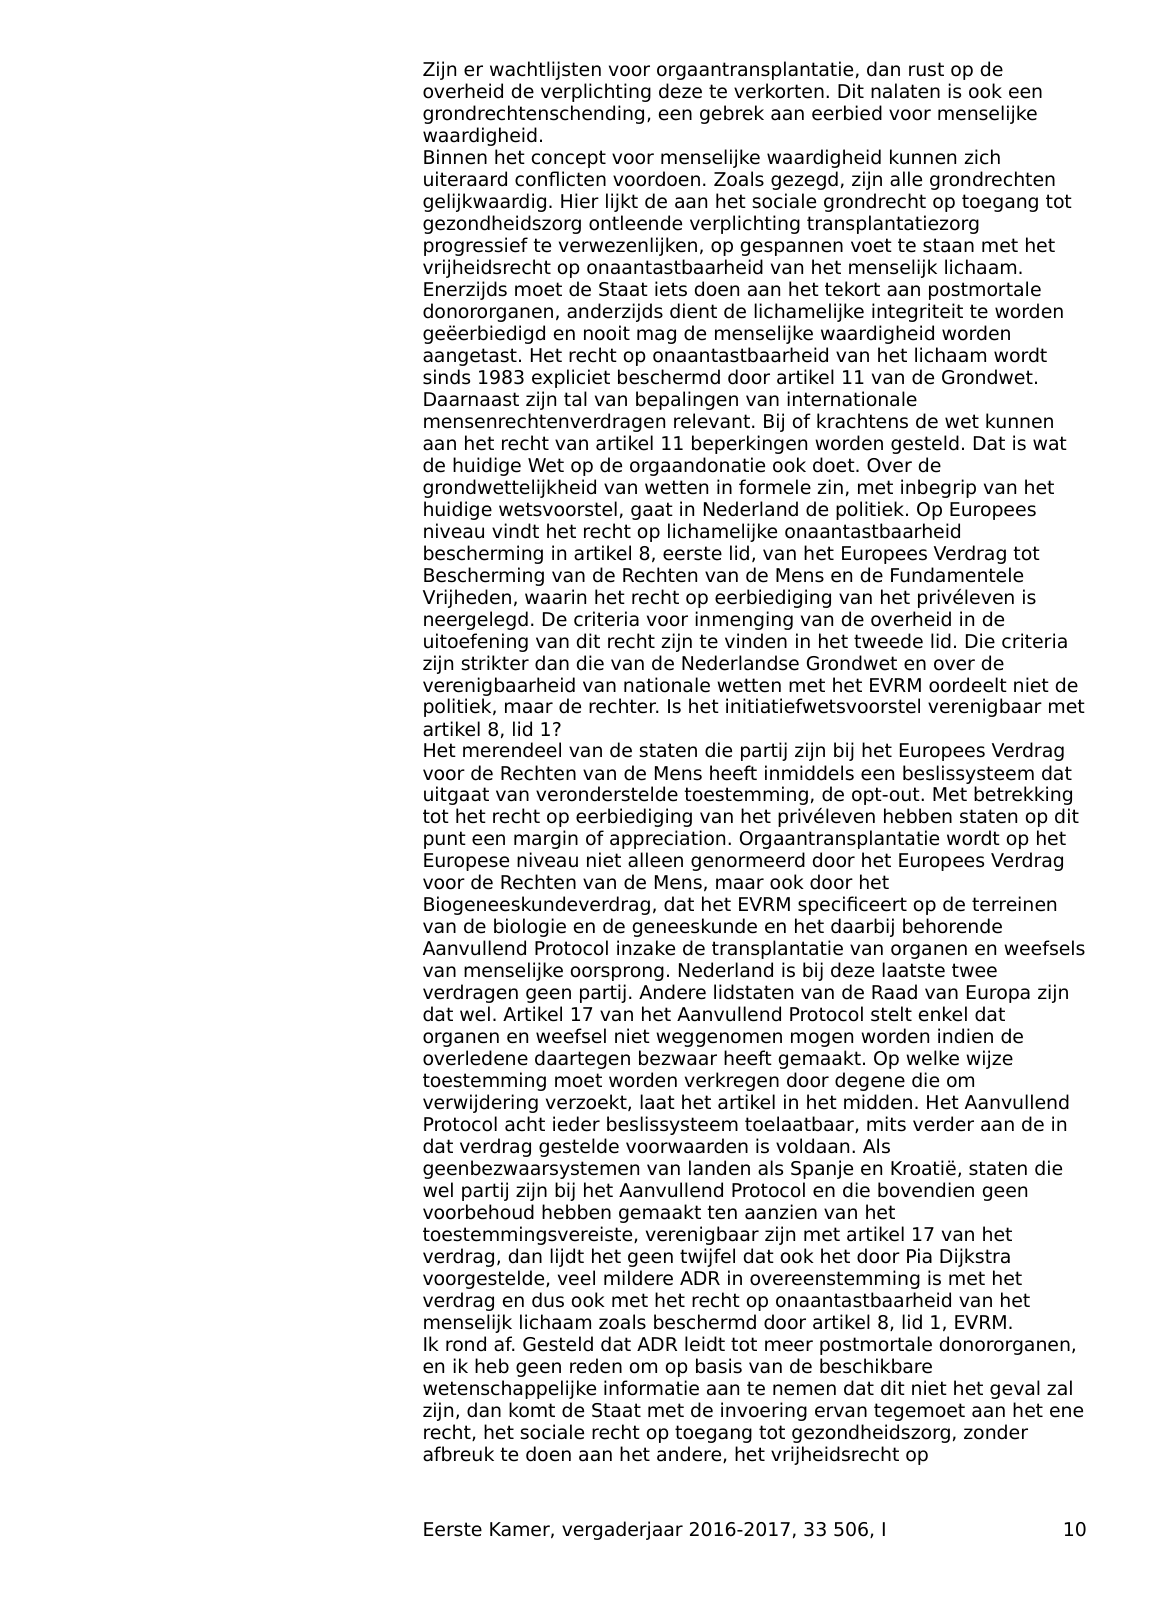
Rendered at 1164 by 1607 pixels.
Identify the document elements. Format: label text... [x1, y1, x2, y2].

text Het merendeel van de staten die partij zijn bij het Europees Verdrag voor de Rechten van de Mens heeft inmiddels een beslissysteem dat uitgaat van veronderstelde toestemming, de opt-out. Met betrekking tot het recht op eerbiediging van het privéleven hebben staten op dit punt een margin of appreciation. Orgaantransplantatie wordt op het Europese niveau niet alleen genormeerd door het Europees Verdrag voor de Rechten van de Mens, maar ook door het Biogeneeskundeverdrag, dat het EVRM specificeert op de terreinen van de biologie en de geneeskunde en het daarbij behorende Aanvullend Protocol inzake de transplantatie van organen en weefsels van menselijke oorsprong. Nederland is bij deze laatste twee verdragen geen partij. Andere lidstaten van de Raad van Europa zijn dat wel. Artikel 17 van het Aanvullend Protocol stelt enkel dat organen en weefsel niet weggenomen mogen worden indien de overledene daartegen bezwaar heeft gemaakt. Op welke wijze toestemming moet worden verkregen door degene die om verwijdering verzoekt, laat het artikel in het midden. Het Aanvullend Protocol acht ieder beslissysteem toelaatbaar, mits verder aan de in dat verdrag gestelde voorwaarden is voldaan. Als geenbezwaarsystemen van landen als Spanje en Kroatië, staten die wel partij zijn bij het Aanvullend Protocol en die bovendien geen voorbehoud hebben gemaakt ten aanzien van het toestemmingsvereiste, verenigbaar zijn met artikel 17 van het verdrag, dan lijdt het geen twijfel dat ook het door Pia Dijkstra voorgestelde, veel mildere ADR in overeenstemming is met het verdrag en dus ook met het recht op onaantastbaarheid van het menselijk lichaam zoals beschermd door artikel 8, lid 1, EVRM. [422, 740, 1087, 1334]
text Binnen het concept voor menselijke waardigheid kunnen zich uiteraard conflicten voordoen. Zoals gezegd, zijn alle grondrechten gelijkwaardig. Hier lijkt de aan het sociale grondrecht op toegang tot gezondheidszorg ontleende verplichting transplantatiezorg progressief te verwezenlijken, op gespannen voet te staan met het vrijheidsrecht op onaantastbaarheid van het menselijk lichaam. Enerzijds moet de Staat iets doen aan het tekort aan postmortale donororganen, anderzijds dient de lichamelijke integriteit te worden geëerbiedigd en nooit mag de menselijke waardigheid worden aangetast. Het recht op onaantastbaarheid van het lichaam wordt sinds 1983 expliciet beschermd door artikel 11 van de Grondwet. Daarnaast zijn tal van bepalingen van internationale mensenrechtenverdragen relevant. Bij of krachtens de wet kunnen aan het recht van artikel 11 beperkingen worden gesteld. Dat is wat de huidige Wet op de orgaandonatie ook doet. Over de grondwettelijkheid van wetten in formele zin, met inbegrip van het huidige wetsvoorstel, gaat in Nederland de politiek. Op Europees niveau vindt het recht op lichamelijke onaantastbaarheid bescherming in artikel 8, eerste lid, van het Europees Verdrag tot Bescherming van de Rechten van de Mens en de Fundamentele Vrijheden, waarin het recht op eerbiediging van het privéleven is neergelegd. De criteria voor inmenging van de overheid in de uitoefening van dit recht zijn te vinden in het tweede lid. Die criteria zijn strikter dan die van de Nederlandse Grondwet en over de verenigbaarheid van nationale wetten met het EVRM oordeelt niet de politiek, maar de rechter. Is het initiatiefwetsvoorstel verenigbaar met artikel 8, lid 1? [422, 147, 1087, 740]
text Zijn er wachtlijsten voor orgaantransplantatie, dan rust op de overheid de verplichting deze te verkorten. Dit nalaten is ook een grondrechtenschending, een gebrek aan eerbied voor menselijke waardigheid. [422, 59, 1087, 147]
text Ik rond af. Gesteld dat ADR leidt tot meer postmortale donororganen, en ik heb geen reden om op basis van de beschikbare wetenschappelijke informatie aan te nemen dat dit niet het geval zal zijn, dan komt de Staat met de invoering ervan tegemoet aan het ene recht, het sociale recht op toegang tot gezondheidszorg, zonder afbreuk te doen aan het andere, het vrijheidsrecht op [422, 1334, 1087, 1466]
